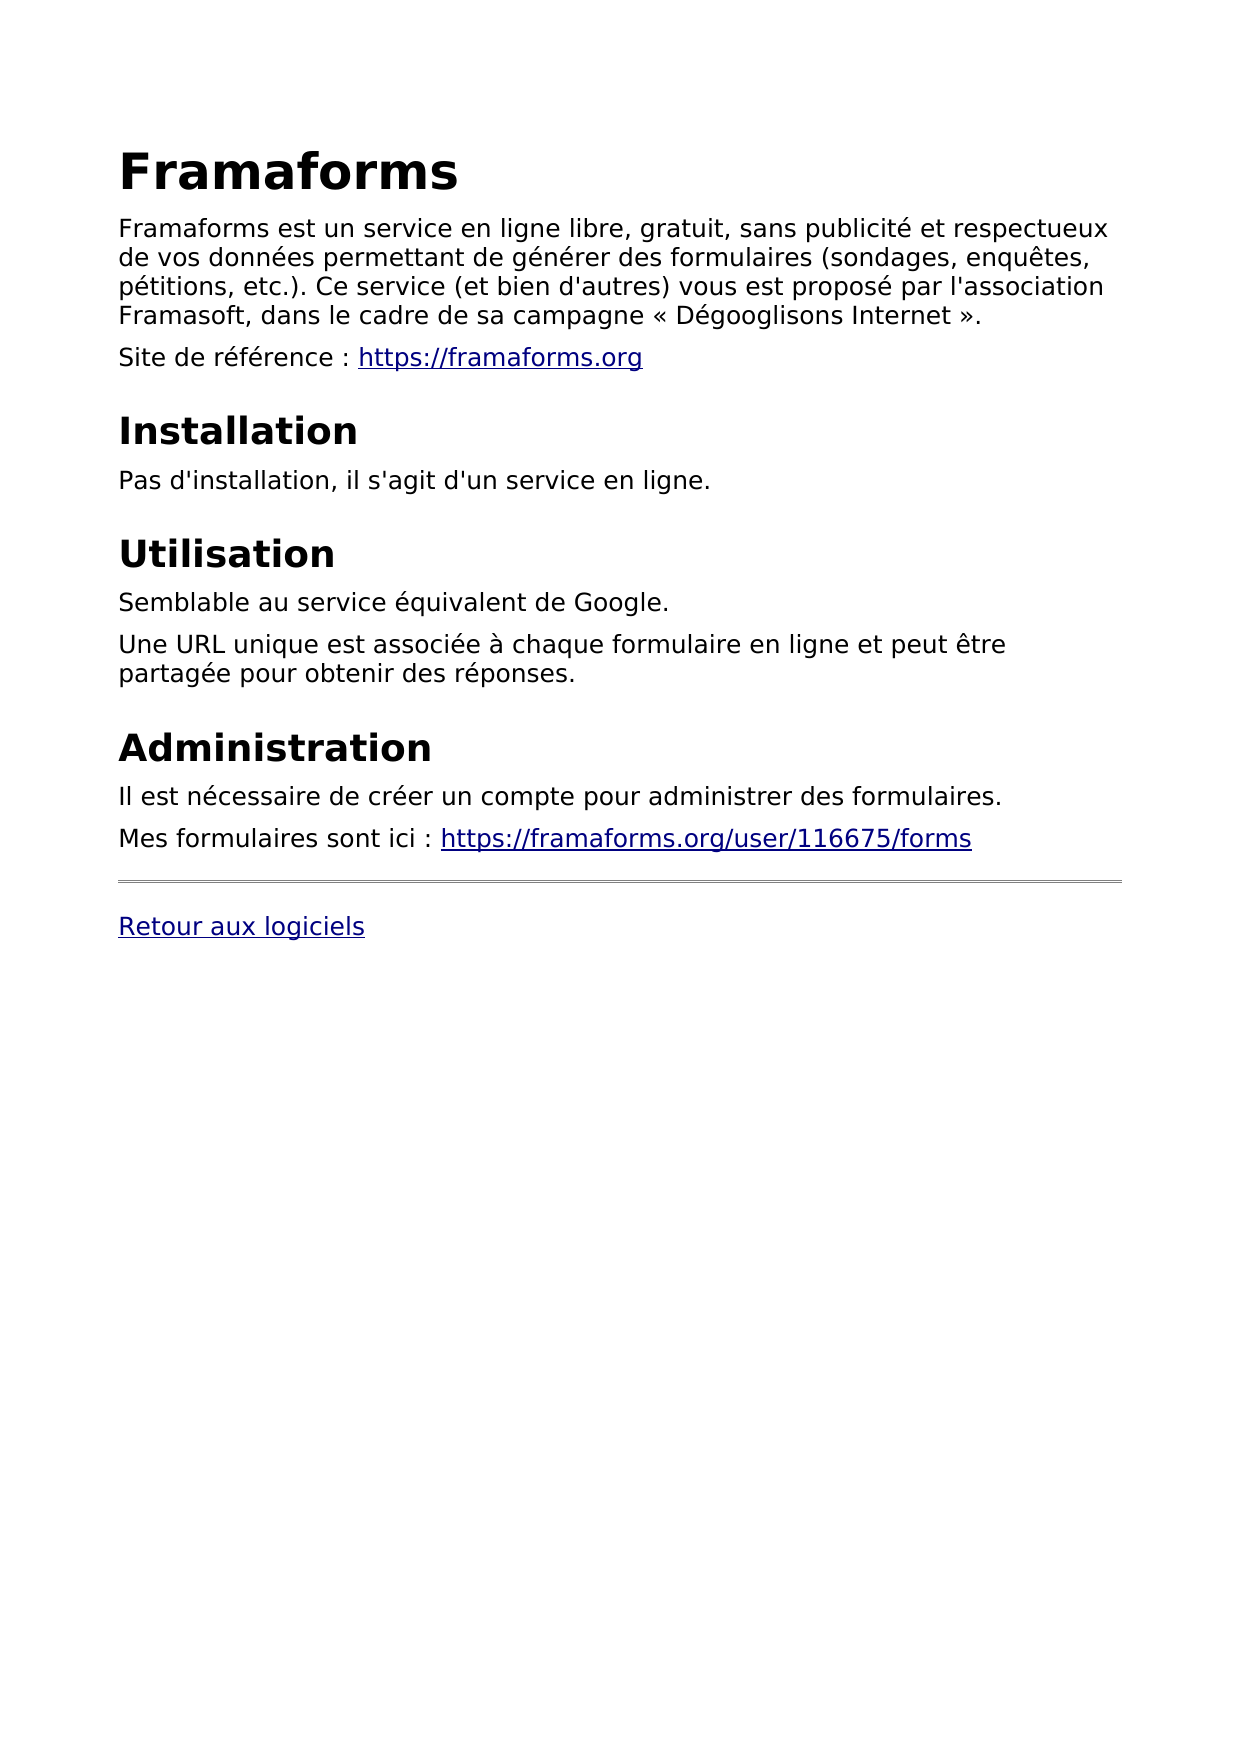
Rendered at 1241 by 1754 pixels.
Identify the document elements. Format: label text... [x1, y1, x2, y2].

text Semblable au service équivalent de Google. [118, 589, 1122, 618]
text Mes formulaires sont ici : https://framaforms.org/user/116675/forms [118, 824, 1122, 853]
subtitle Installation [118, 410, 1122, 453]
text Retour aux logiciels [118, 912, 1122, 941]
text Pas d'installation, il s'agit d'un service en ligne. [118, 466, 1122, 495]
text Il est nécessaire de créer un compte pour administrer des formulaires. [118, 782, 1122, 811]
subtitle Administration [118, 726, 1122, 770]
subtitle Framaforms [118, 143, 1122, 201]
text Site de référence : https://framaforms.org [118, 343, 1122, 372]
text Framaforms est un service en ligne libre, gratuit, sans publicité et respectueux de vos données permettant de générer des formulaires (sondages, enquêtes, pétitions, etc.). Ce service (et bien d'autres) vous est proposé par l'association Framasoft, dans le cadre de sa campagne « Dégooglisons Internet ». [118, 214, 1122, 331]
text Une URL unique est associée à chaque formulaire en ligne et peut être partagée pour obtenir des réponses. [118, 630, 1122, 689]
subtitle Utilisation [118, 532, 1122, 576]
